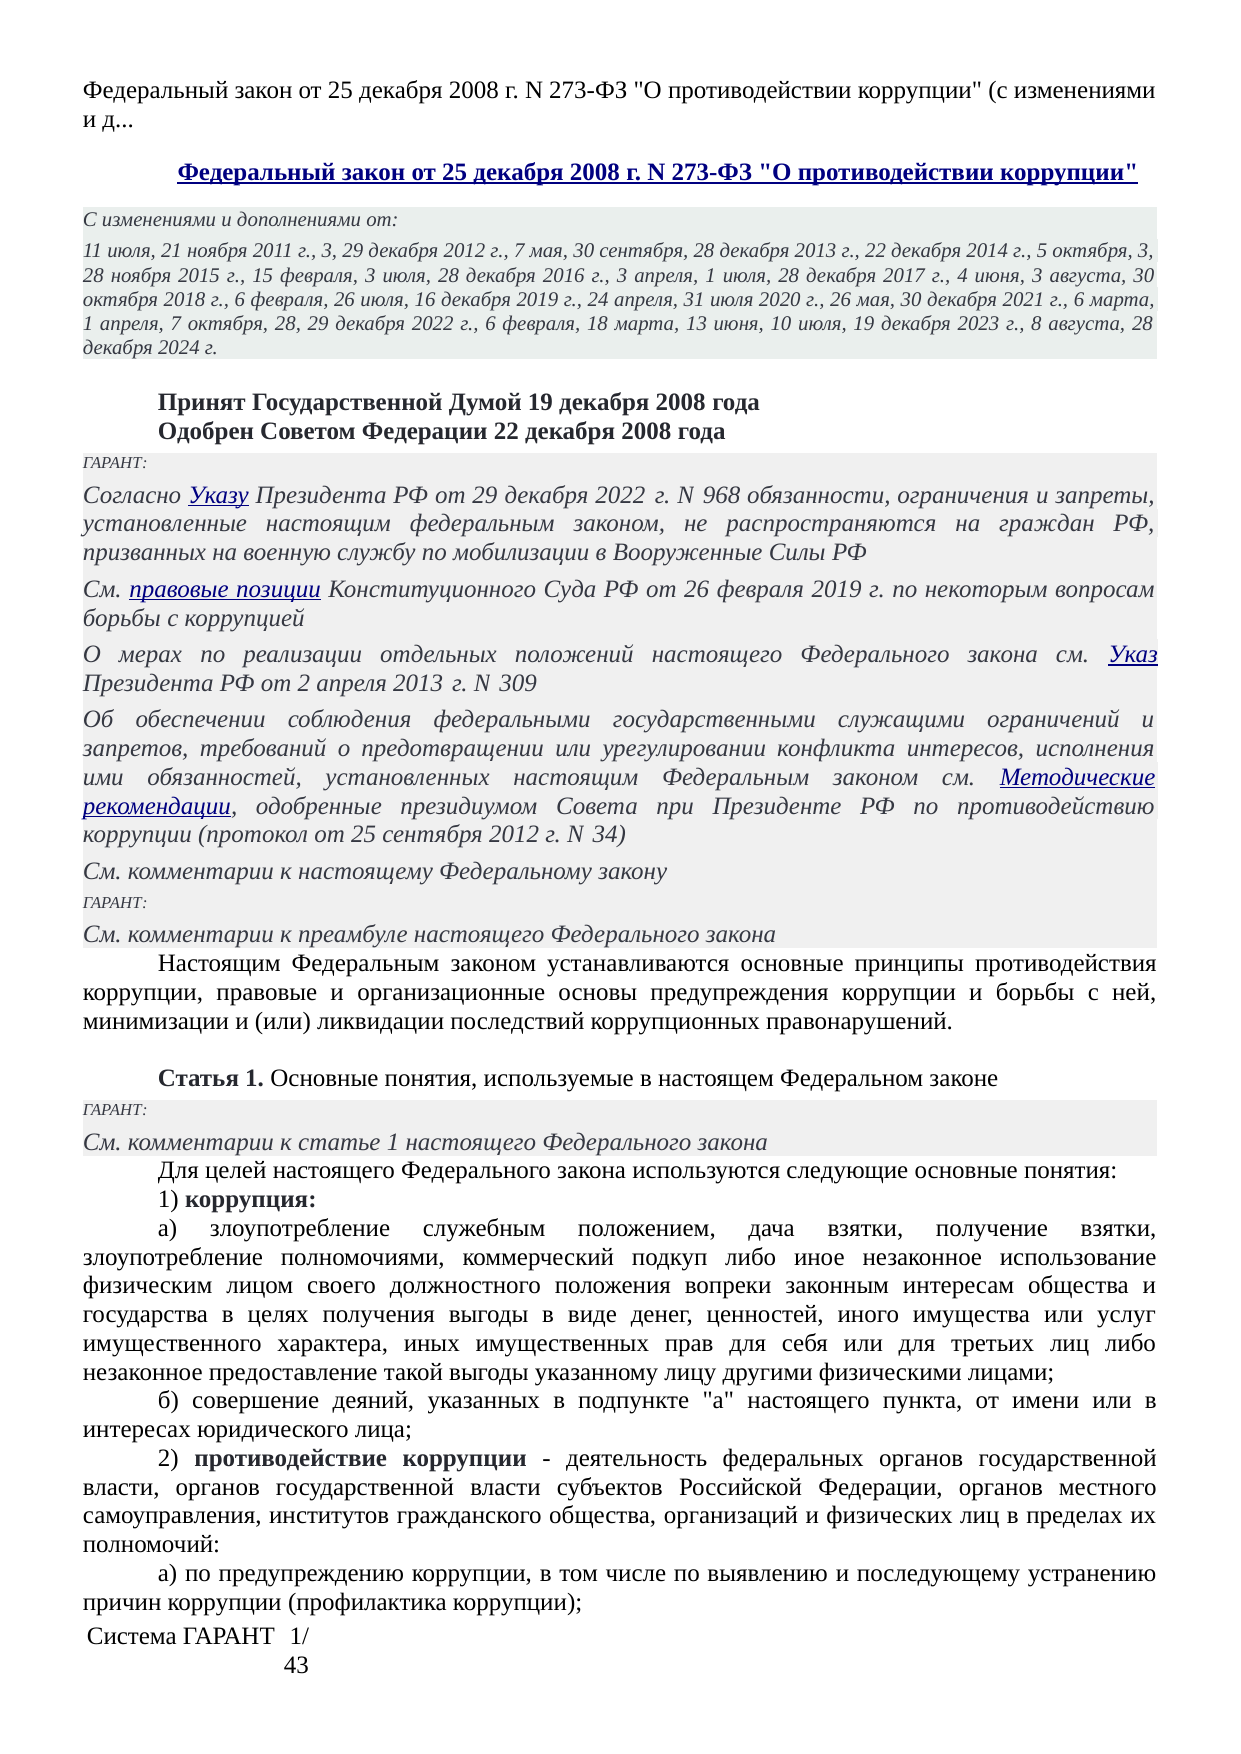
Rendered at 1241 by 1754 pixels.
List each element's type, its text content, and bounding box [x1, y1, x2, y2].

text С изменениями и дополнениями от: [401, 207, 1157, 231]
text ГАРАНТ: [149, 453, 1157, 472]
text Статья 1. Основные понятия, используемые в настоящем Федеральном законе [158, 1063, 1157, 1092]
text б) совершение деяний, указанных в подпункте "а" настоящего пункта, от имени или в интересах юридического лица; [83, 1386, 1157, 1443]
text Настоящим Федеральным законом устанавливаются основные принципы противодействия коррупции, правовые и организационные основы предупреждения коррупции и борьбы с ней, минимизации и (или) ликвидации последствий коррупционных правонарушений. [83, 948, 1157, 1034]
subtitle Федеральный закон от 25 декабря 2008 г. N 273-ФЗ "О противодействии коррупции" [83, 157, 1157, 186]
text О мерах по реализации отдельных положений настоящего Федерального закона см. Указ Президента РФ от 2 апреля 2013 г. N 309 [539, 668, 1157, 697]
text См. комментарии к статье 1 настоящего Федерального закона [771, 1127, 1157, 1156]
text а) злоупотребление служебным положением, дача взятки, получение взятки, злоупотребление полномочиями, коммерческий подкуп либо иное незаконное использование физическим лицом своего должностного положения вопреки законным интересам общества и государства в целях получения выгоды в виде денег, ценностей, иного имущества или услуг имущественного характера, иных имущественных прав для себя или для третьих лиц либо незаконное предоставление такой выгоды указанному лицу другими физическими лицами; [83, 1213, 1157, 1386]
text ГАРАНТ: [149, 1100, 1157, 1119]
text 11 июля, 21 ноября 2011 г., 3, 29 декабря 2012 г., 7 мая, 30 сентября, 28 декабря 2013 г., 22 декабря 2014 г., 5 октября, 3, 28 ноября 2015 г., 15 февраля, 3 июля, 28 декабря 2016 г., 3 апреля, 1 июля, 28 декабря 2017 г., 4 июня, 3 августа, 30 октября 2018 г., 6 февраля, 26 июля, 16 декабря 2019 г., 24 апреля, 31 июля 2020 г., 26 мая, 30 декабря 2021 г., 6 марта, 1 апреля, 7 октября, 28, 29 декабря 2022 г., 6 февраля, 18 марта, 13 июня, 10 июля, 19 декабря 2023 г., 8 августа, 28 декабря 2024 г. [220, 335, 1157, 359]
text Для целей настоящего Федерального закона используются следующие основные понятия: [83, 1156, 1157, 1184]
text Согласно Указу Президента РФ от 29 декабря 2022 г. N 968 обязанности, ограничения и запреты, установленные настоящим федеральным законом, не распространяются на граждан РФ, призванных на военную службу по мобилизации в Вооруженные Силы РФ [869, 537, 1157, 566]
text Об обеспечении соблюдения федеральными государственными служащими ограничений и запретов, требований о предотвращении или урегулировании конфликта интересов, исполнения ими обязанностей, установленных настоящим Федеральным законом см. Методические рекомендации, одобренные президиумом Совета при Президенте РФ по противодействию коррупции (протокол от 25 сентября 2012 г. N 34) [83, 819, 1157, 848]
text а) по предупреждению коррупции, в том числе по выявлению и последующему устранению причин коррупции (профилактика коррупции); [83, 1558, 1157, 1616]
text См. комментарии к настоящему Федеральному закону [670, 856, 1157, 885]
text Одобрен Советом Федерации 22 декабря 2008 года [83, 416, 1157, 445]
text См. правовые позиции Конституционного Суда РФ от 26 февраля 2019 г. по некоторым вопросам борьбы с коррупцией [307, 603, 1157, 631]
text ГАРАНТ: [149, 893, 1157, 912]
text 2) противодействие коррупции - деятельность федеральных органов государственной власти, органов государственной власти субъектов Российской Федерации, органов местного самоуправления, институтов гражданского общества, организаций и физических лиц в пределах их полномочий: [83, 1443, 1157, 1558]
text См. комментарии к преамбуле настоящего Федерального закона [83, 919, 1157, 948]
text 1) коррупция: [83, 1184, 1157, 1213]
text Принят Государственной Думой 19 декабря 2008 года [83, 387, 1157, 416]
